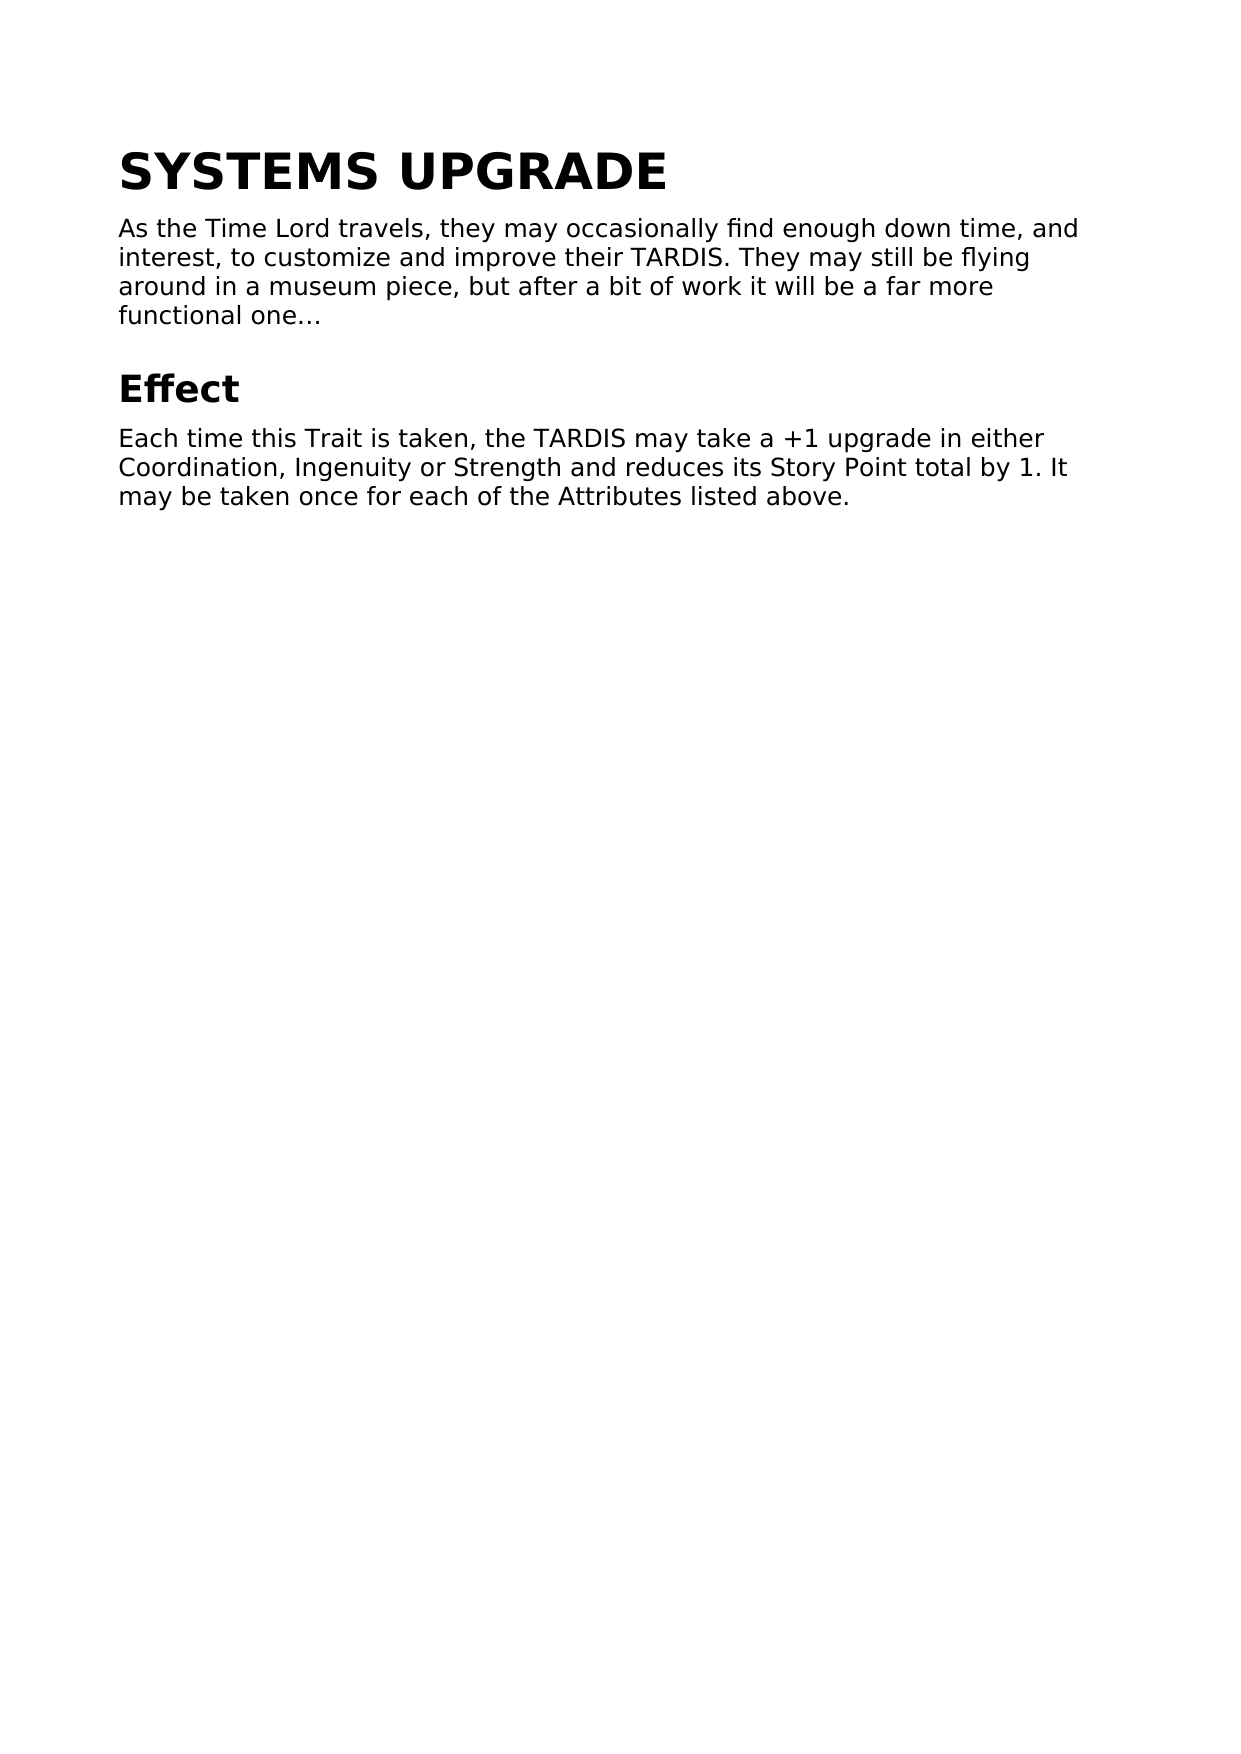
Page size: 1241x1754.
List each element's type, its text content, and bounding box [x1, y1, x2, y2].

text As the Time Lord travels, they may occasionally find enough down time, and interest, to customize and improve their TARDIS. They may still be flying around in a museum piece, but after a bit of work it will be a far more functional one… [118, 214, 1122, 331]
text Each time this Trait is taken, the TARDIS may take a +1 upgrade in either Coordination, Ingenuity or Strength and reduces its Story Point total by 1. It may be taken once for each of the Attributes listed above. [118, 424, 1122, 512]
subtitle SYSTEMS UPGRADE [118, 143, 1122, 201]
subtitle Effect [118, 368, 1122, 412]
